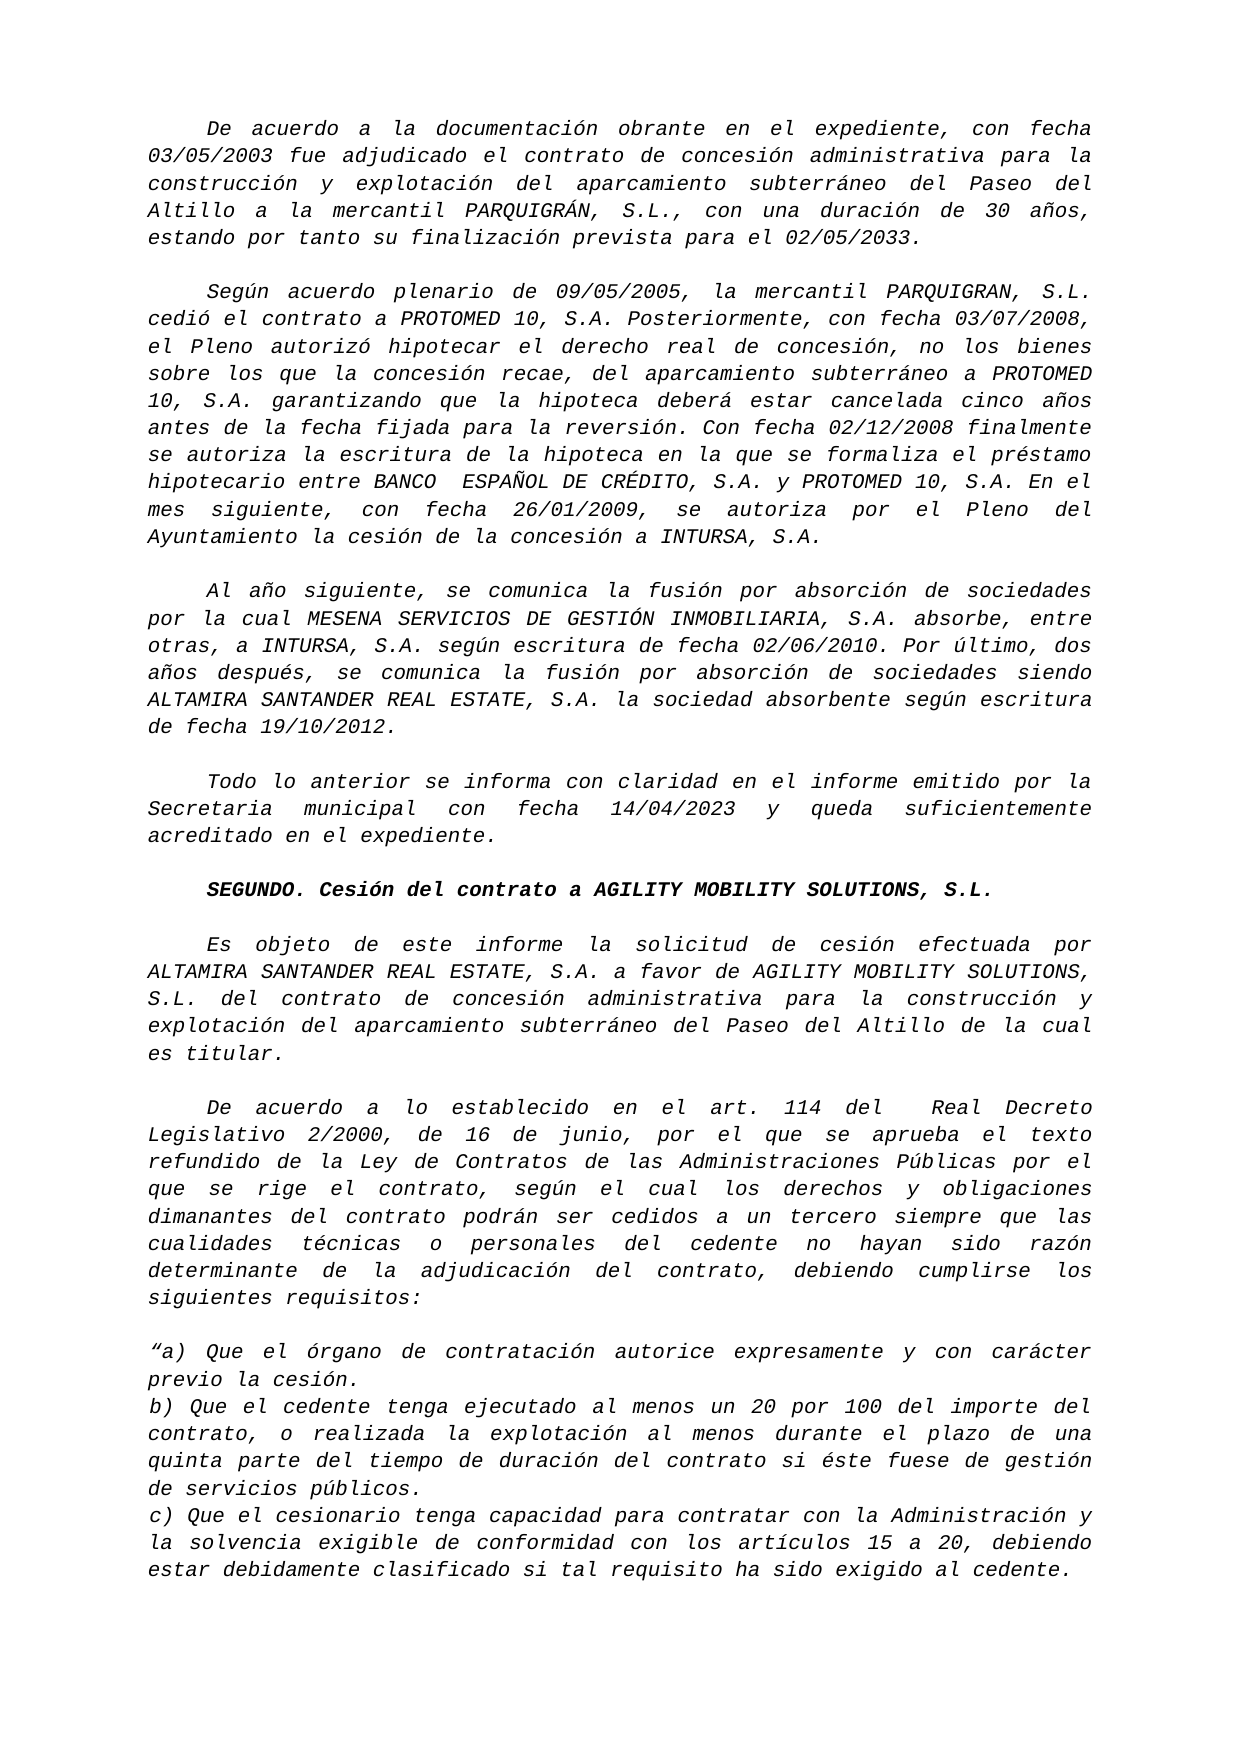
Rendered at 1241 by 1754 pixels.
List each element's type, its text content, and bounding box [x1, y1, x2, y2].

text c) Que el cesionario tenga capacidad para contratar con la Administración y la solvencia exigible de conformidad con los artículos 15 a 20, debiendo estar debidamente clasificado si tal requisito ha sido exigido al cedente. [148, 1505, 1093, 1583]
text De acuerdo a lo establecido en el art. 114 del Real Decreto Legislativo 2/2000, de 16 de junio, por el que se aprueba el texto refundido de la Ley de Contratos de las Administraciones Públicas por el que se rige el contrato, según el cual los derechos y obligaciones dimanantes del contrato podrán ser cedidos a un tercero siempre que las cualidades técnicas o personales del cedente no hayan sido razón determinante de la adjudicación del contrato, debiendo cumplirse los siguientes requisitos: [148, 1097, 1093, 1311]
text Según acuerdo plenario de 09/05/2005, la mercantil PARQUIGRAN, S.L. cedió el contrato a PROTOMED 10, S.A. Posteriormente, con fecha 03/07/2008, el Pleno autorizó hipotecar el derecho real de concesión, no los bienes sobre los que la concesión recae, del aparcamiento subterráneo a PROTOMED 10, S.A. garantizando que la hipoteca deberá estar cancelada cinco años antes de la fecha fijada para la reversión. Con fecha 02/12/2008 finalmente se autoriza la escritura de la hipoteca en la que se formaliza el préstamo hipotecario entre BANCO ESPAÑOL DE CRÉDITO, S.A. y PROTOMED 10, S.A. En el mes siguiente, con fecha 26/01/2009, se autoriza por el Pleno del Ayuntamiento la cesión de la concesión a INTURSA, S.A. [148, 281, 1093, 549]
text Es objeto de este informe la solicitud de cesión efectuada por ALTAMIRA SANTANDER REAL ESTATE, S.A. a favor de AGILITY MOBILITY SOLUTIONS, S.L. del contrato de concesión administrativa para la construcción y explotación del aparcamiento subterráneo del Paseo del Altillo de la cual es titular. [148, 934, 1093, 1066]
text “a) Que el órgano de contratación autorice expresamente y con carácter previo la cesión. [148, 1342, 1093, 1392]
text b) Que el cedente tenga ejecutado al menos un 20 por 100 del importe del contrato, o realizada la explotación al menos durante el plazo de una quinta parte del tiempo de duración del contrato si éste fuese de gestión de servicios públicos. [148, 1396, 1093, 1501]
text SEGUNDO. Cesión del contrato a AGILITY MOBILITY SOLUTIONS, S.L. [148, 879, 1093, 903]
text Todo lo anterior se informa con claridad en el informe emitido por la Secretaria municipal con fecha 14/04/2023 y queda suficientemente acreditado en el expediente. [148, 771, 1093, 849]
text Al año siguiente, se comunica la fusión por absorción de sociedades por la cual MESENA SERVICIOS DE GESTIÓN INMOBILIARIA, S.A. absorbe, entre otras, a INTURSA, S.A. según escritura de fecha 02/06/2010. Por último, dos años después, se comunica la fusión por absorción de sociedades siendo ALTAMIRA SANTANDER REAL ESTATE, S.A. la sociedad absorbente según escritura de fecha 19/10/2012. [148, 580, 1093, 740]
text De acuerdo a la documentación obrante en el expediente, con fecha 03/05/2003 fue adjudicado el contrato de concesión administrativa para la construcción y explotación del aparcamiento subterráneo del Paseo del Altillo a la mercantil PARQUIGRÁN, S.L., con una duración de 30 años, estando por tanto su finalización prevista para el 02/05/2033. [148, 118, 1093, 251]
